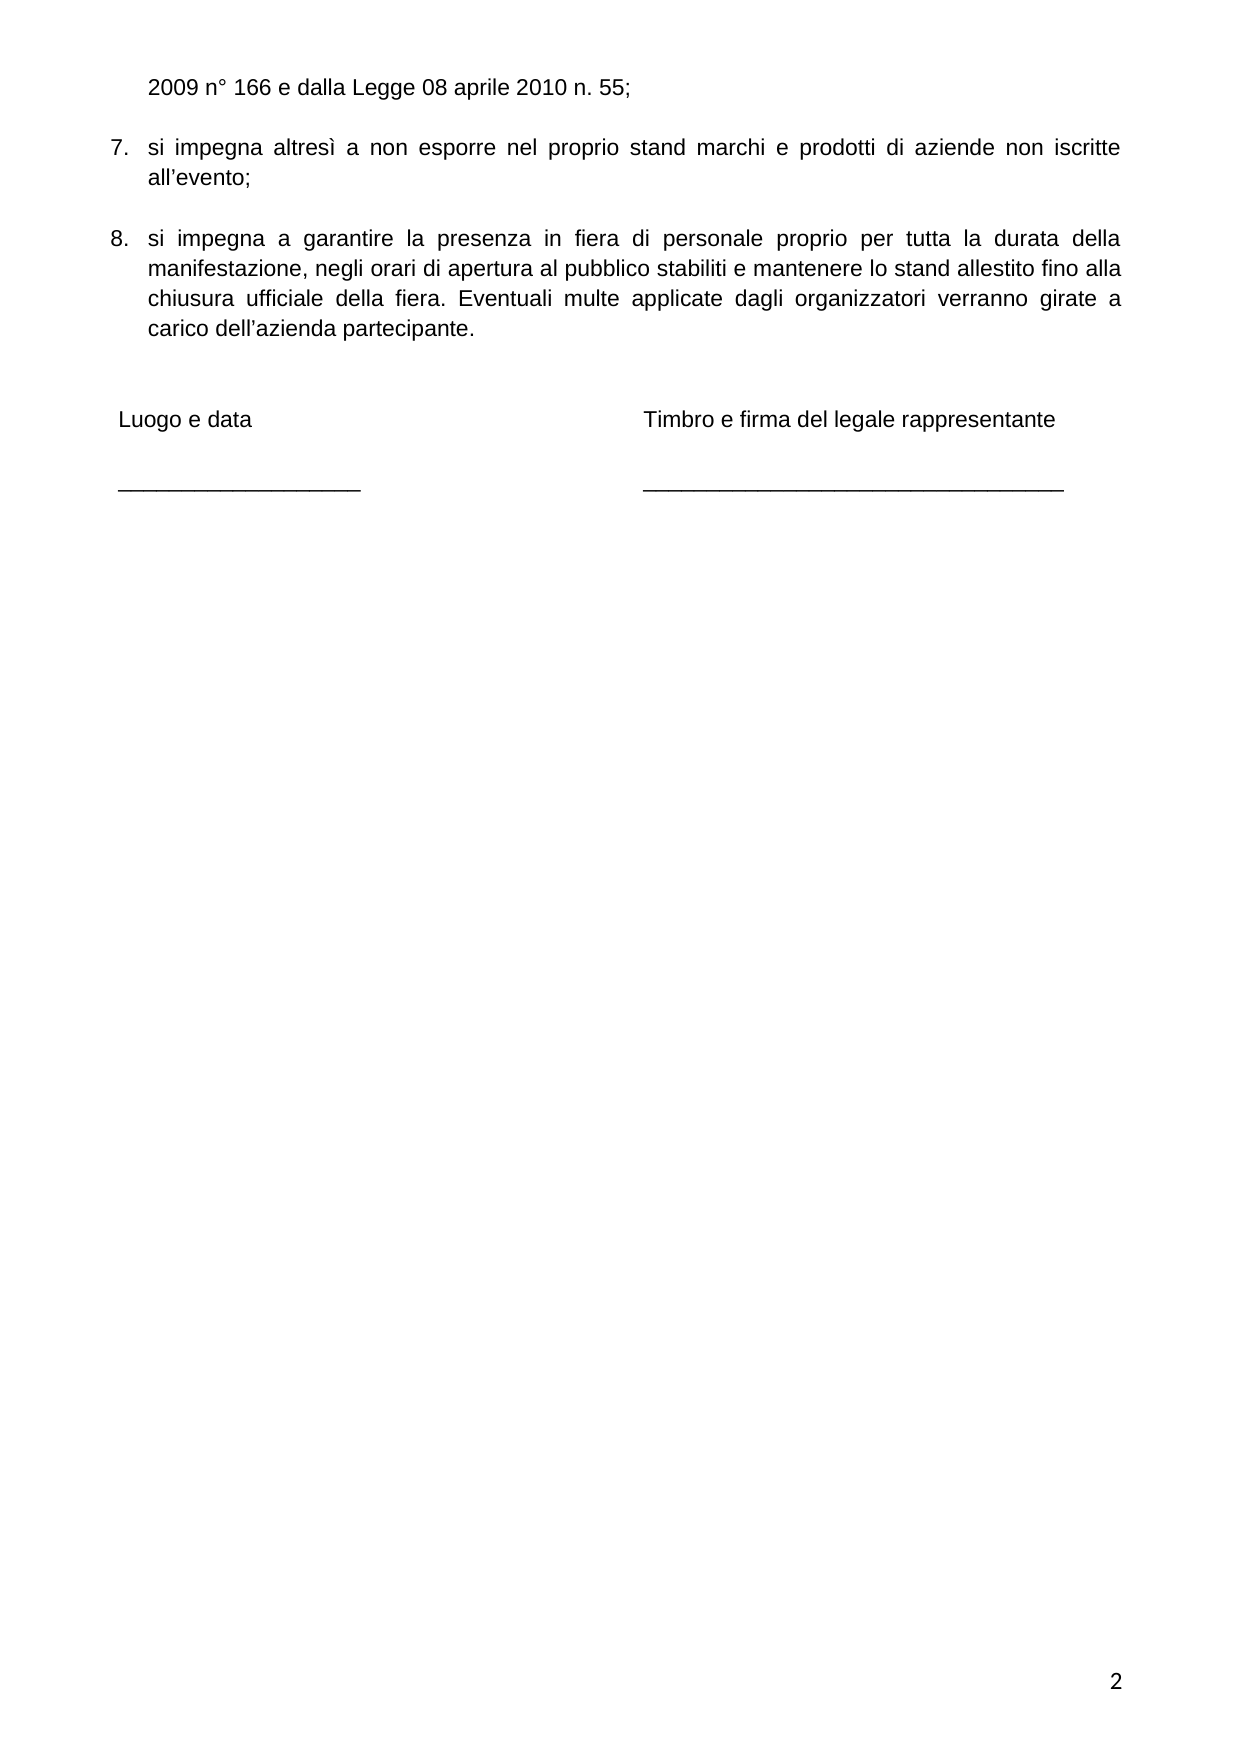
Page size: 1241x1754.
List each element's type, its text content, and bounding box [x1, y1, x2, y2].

list 2009 n° 166 e dalla Legge 08 aprile 2010 n. 55; [110, 74, 1122, 100]
list si impegna altresì a non esporre nel proprio stand marchi e prodotti di aziende non iscritte all’evento; [110, 134, 1122, 191]
text ___________________ _________________________________ [118, 466, 1122, 493]
text Luogo e data Timbro e firma del legale rappresentante [118, 406, 1122, 432]
list si impegna a garantire la presenza in fiera di personale proprio per tutta la durata della manifestazione, negli orari di apertura al pubblico stabiliti e mantenere lo stand allestito fino alla chiusura ufficiale della fiera. Eventuali multe applicate dagli organizzatori verranno girate a carico dell’azienda partecipante. [110, 225, 1122, 342]
